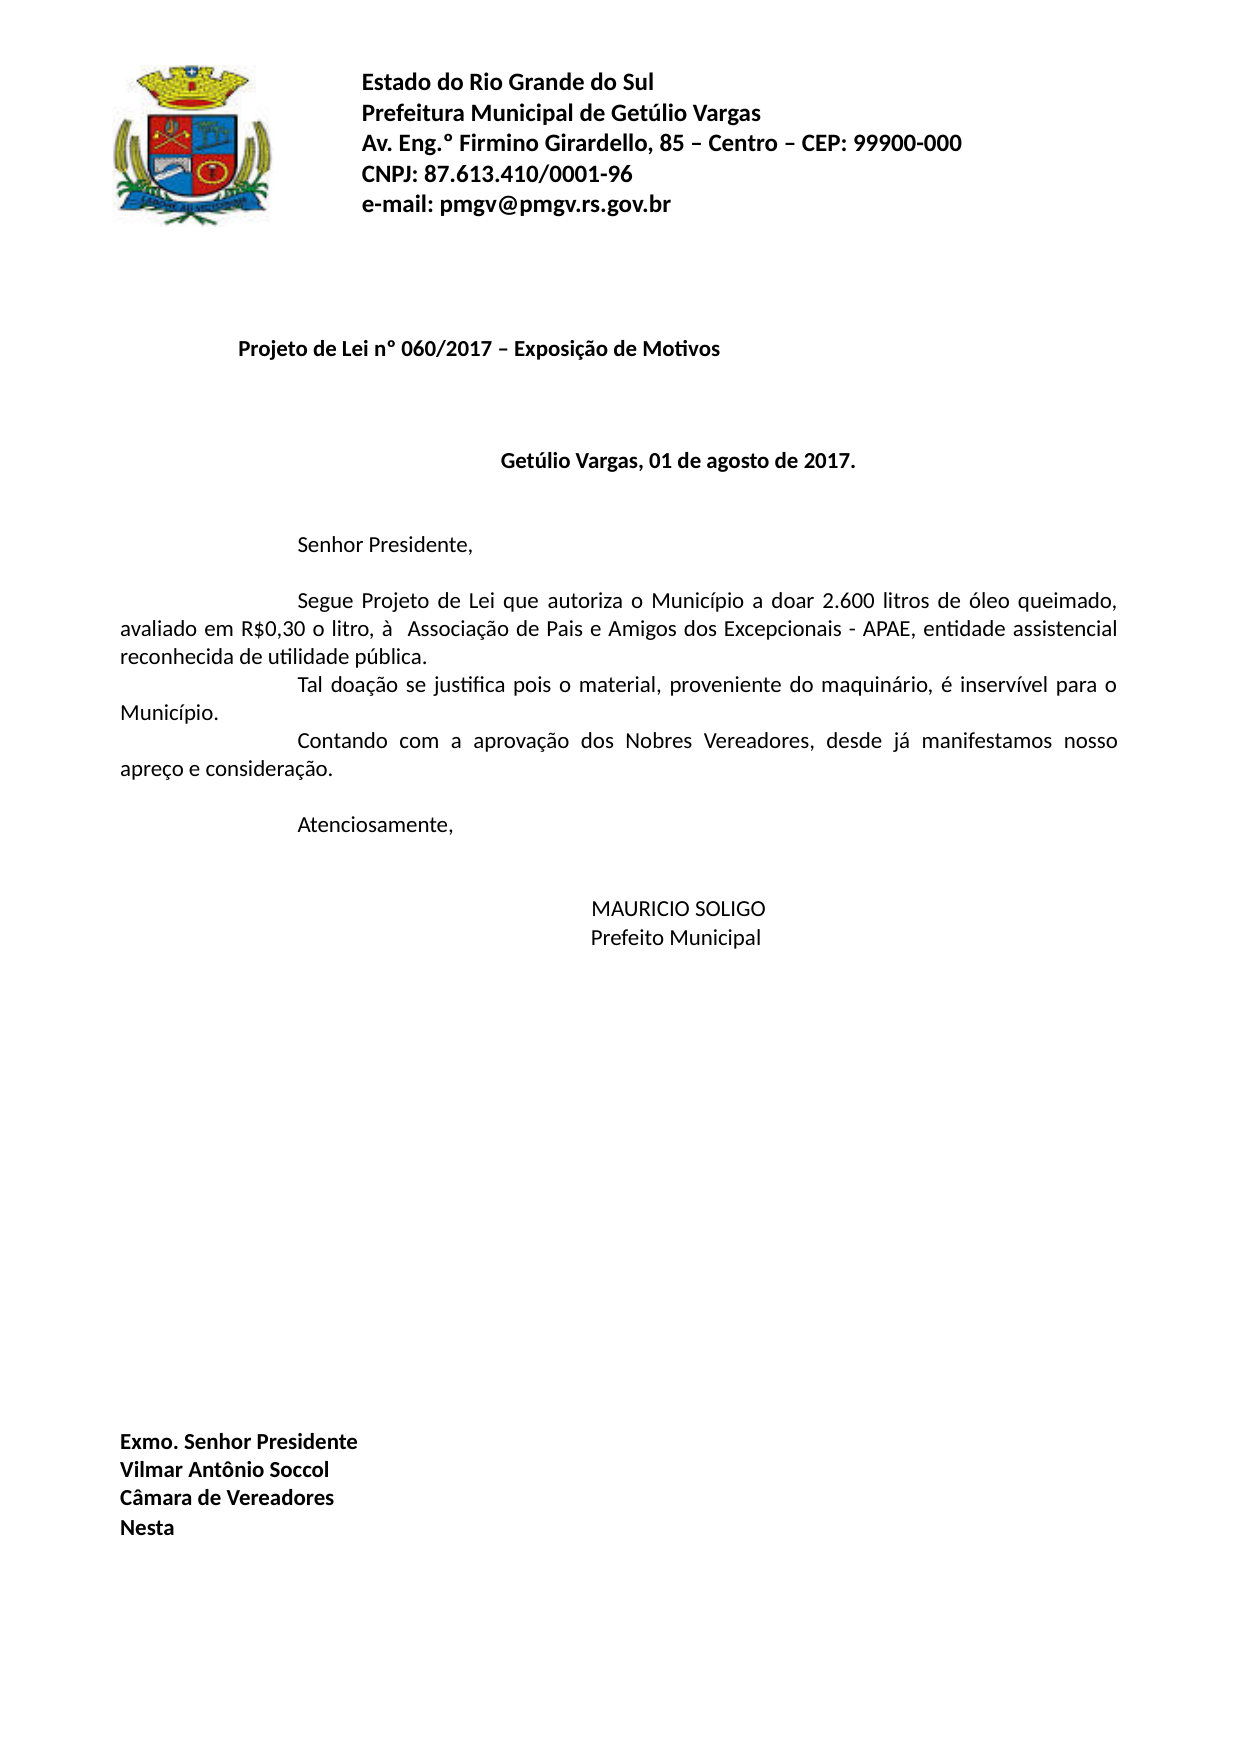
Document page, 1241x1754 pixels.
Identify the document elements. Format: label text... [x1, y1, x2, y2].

picture [112, 65, 274, 227]
text Vilmar Antônio Soccol [61, 1455, 1119, 1483]
text Contando com a aprovação dos Nobres Vereadores, desde já manifestamos nosso apreço e consideração. [120, 726, 1119, 782]
text Atenciosamente, [120, 811, 1119, 838]
text Segue Projeto de Lei que autoriza o Município a doar 2.600 litros de óleo queimado, avaliado em R$0,30 o litro, à Associação de Pais e Amigos dos Excepcionais - APAE, entidade assistencial reconhecida de utilidade pública. [120, 586, 1119, 670]
text Prefeito Municipal [61, 923, 1119, 951]
text Tal doação se justifica pois o material, proveniente do maquinário, é inservível para o Município. [120, 670, 1119, 726]
text Getúlio Vargas, 01 de agosto de 2017. [61, 446, 1119, 474]
text Projeto de Lei nº 060/2017 – Exposição de Motivos [61, 334, 1119, 362]
text MAURICIO SOLIGO [61, 894, 1119, 923]
text Câmara de Vereadores [61, 1483, 1119, 1511]
text Exmo. Senhor Presidente [61, 1427, 1119, 1455]
text Nesta [61, 1511, 1119, 1542]
text Senhor Presidente, [120, 530, 1119, 558]
